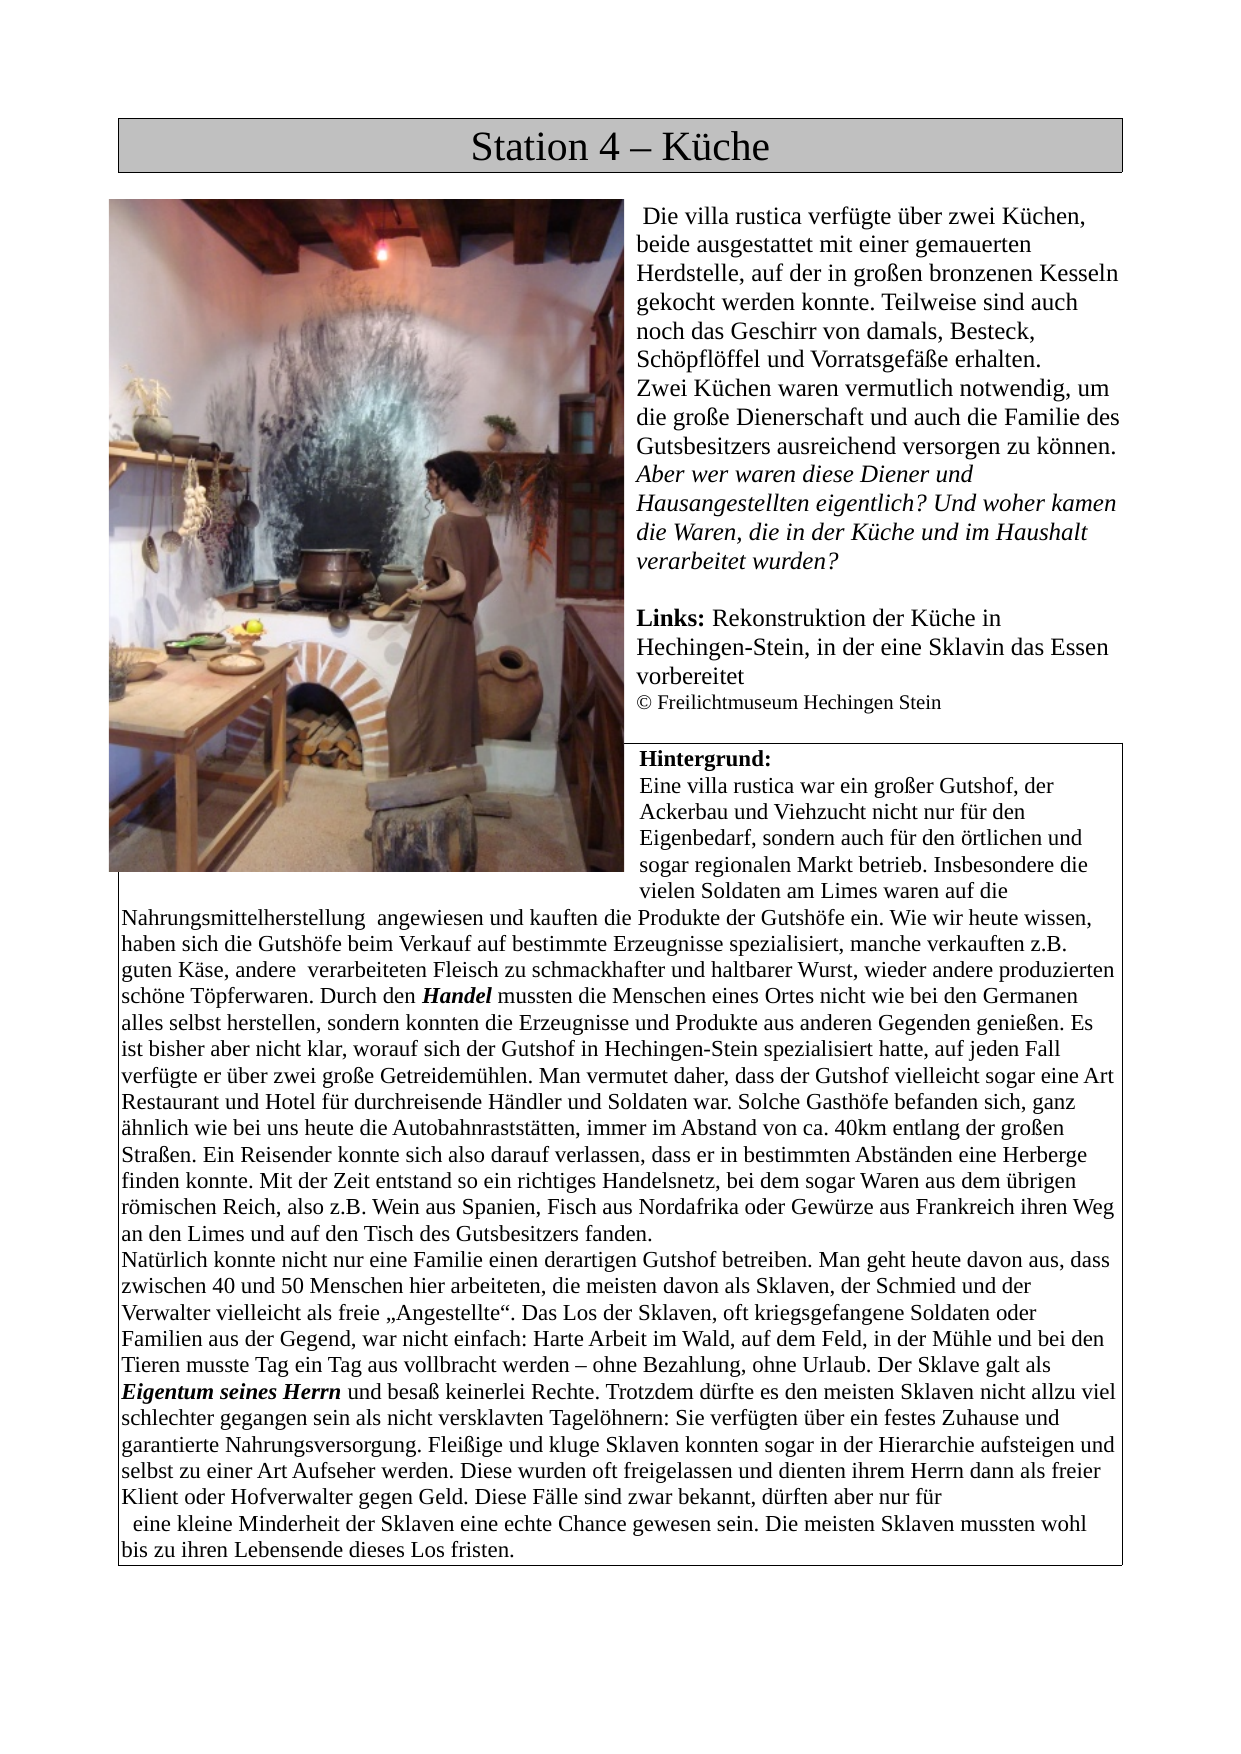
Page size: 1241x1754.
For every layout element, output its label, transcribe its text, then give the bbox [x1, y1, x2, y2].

text Hintergrund: [625, 744, 1122, 769]
text Die villa rustica verfügte über zwei Küchen, beide ausgestattet mit einer gemauerten Herdstelle, auf der in großen bronzenen Kesseln gekocht werden konnte. Teilweise sind auch noch das Geschirr von damals, Besteck, Schöpflöffel und Vorratsgefäße erhalten. [625, 201, 1122, 373]
text Eine villa rustica war ein großer Gutshof, der Ackerbau und Viehzucht nicht nur für den Eigenbedarf, sondern auch für den örtlichen und sogar regionalen Markt betrieb. Insbesondere die vielen Soldaten am Limes waren auf die Nahrungsmittelherstellung angewiesen und kauften die Produkte der Gutshöfe ein. Wie wir heute wissen, haben sich die Gutshöfe beim Verkauf auf bestimmte Erzeugnisse spezialisiert, manche verkauften z.B. guten Käse, andere verarbeiteten Fleisch zu schmackhafter und haltbarer Wurst, wieder andere produzierten schöne Töpferwaren. Durch den Handel mussten die Menschen eines Ortes nicht wie bei den Germanen alles selbst herstellen, sondern konnten die Erzeugnisse und Produkte aus anderen Gegenden genießen. Es ist bisher aber nicht klar, worauf sich der Gutshof in Hechingen-Stein spezialisiert hatte, auf jeden Fall verfügte er über zwei große Getreidemühlen. Man vermutet daher, dass der Gutshof vielleicht sogar eine Art Restaurant und Hotel für durchreisende Händler und Soldaten war. Solche Gasthöfe befanden sich, ganz ähnlich wie bei uns heute die Autobahnraststätten, immer im Abstand von ca. 40km entlang der großen Straßen. Ein Reisender konnte sich also darauf verlassen, dass er in bestimmten Abständen eine Herberge finden konnte. Mit der Zeit entstand so ein richtiges Handelsnetz, bei dem sogar Waren aus dem übrigen römischen Reich, also z.B. Wein aus Spanien, Fisch aus Nordafrika oder Gewürze aus Frankreich ihren Weg an den Limes und auf den Tisch des Gutsbesitzers fanden. [119, 769, 1122, 1243]
text eine kleine Minderheit der Sklaven eine echte Chance gewesen sein. Die meisten Sklaven mussten wohl bis zu ihren Lebensende dieses Los fristen. [119, 1507, 1122, 1565]
text Natürlich konnte nicht nur eine Familie einen derartigen Gutshof betreiben. Man geht heute davon aus, dass zwischen 40 und 50 Menschen hier arbeiteten, die meisten davon als Sklaven, der Schmied und der Verwalter vielleicht als freie „Angestellte“. Das Los der Sklaven, oft kriegsgefangene Soldaten oder Familien aus der Gegend, war nicht einfach: Harte Arbeit im Wald, auf dem Feld, in der Mühle und bei den Tieren musste Tag ein Tag aus vollbracht werden – ohne Bezahlung, ohne Urlaub. Der Sklave galt als Eigentum seines Herrn und besaß keinerlei Rechte. Trotzdem dürfte es den meisten Sklaven nicht allzu viel schlechter gegangen sein als nicht versklavten Tagelöhnern: Sie verfügten über ein festes Zuhause und garantierte Nahrungsversorgung. Fleißige und kluge Sklaven konnten sogar in der Hierarchie aufsteigen und selbst zu einer Art Aufseher werden. Diese wurden oft freigelassen und dienten ihrem Herrn dann als freier Klient oder Hofverwalter gegen Geld. Diese Fälle sind zwar bekannt, dürften aber nur für [119, 1243, 1122, 1507]
picture [108, 199, 625, 872]
text Aber wer waren diese Diener und Hausangestellten eigentlich? Und woher kamen die Waren, die in der Küche und im Haushalt verarbeitet wurden? [625, 459, 1122, 574]
text Zwei Küchen waren vermutlich notwendig, um die große Dienerschaft und auch die Familie des Gutsbesitzers ausreichend versorgen zu können. [625, 373, 1122, 459]
text Station 4 – Küche [119, 119, 1122, 172]
text © Freilichtmuseum Hechingen Stein [625, 689, 1122, 714]
text Links: Rekonstruktion der Küche in Hechingen-Stein, in der eine Sklavin das Essen vorbereitet [625, 603, 1122, 689]
